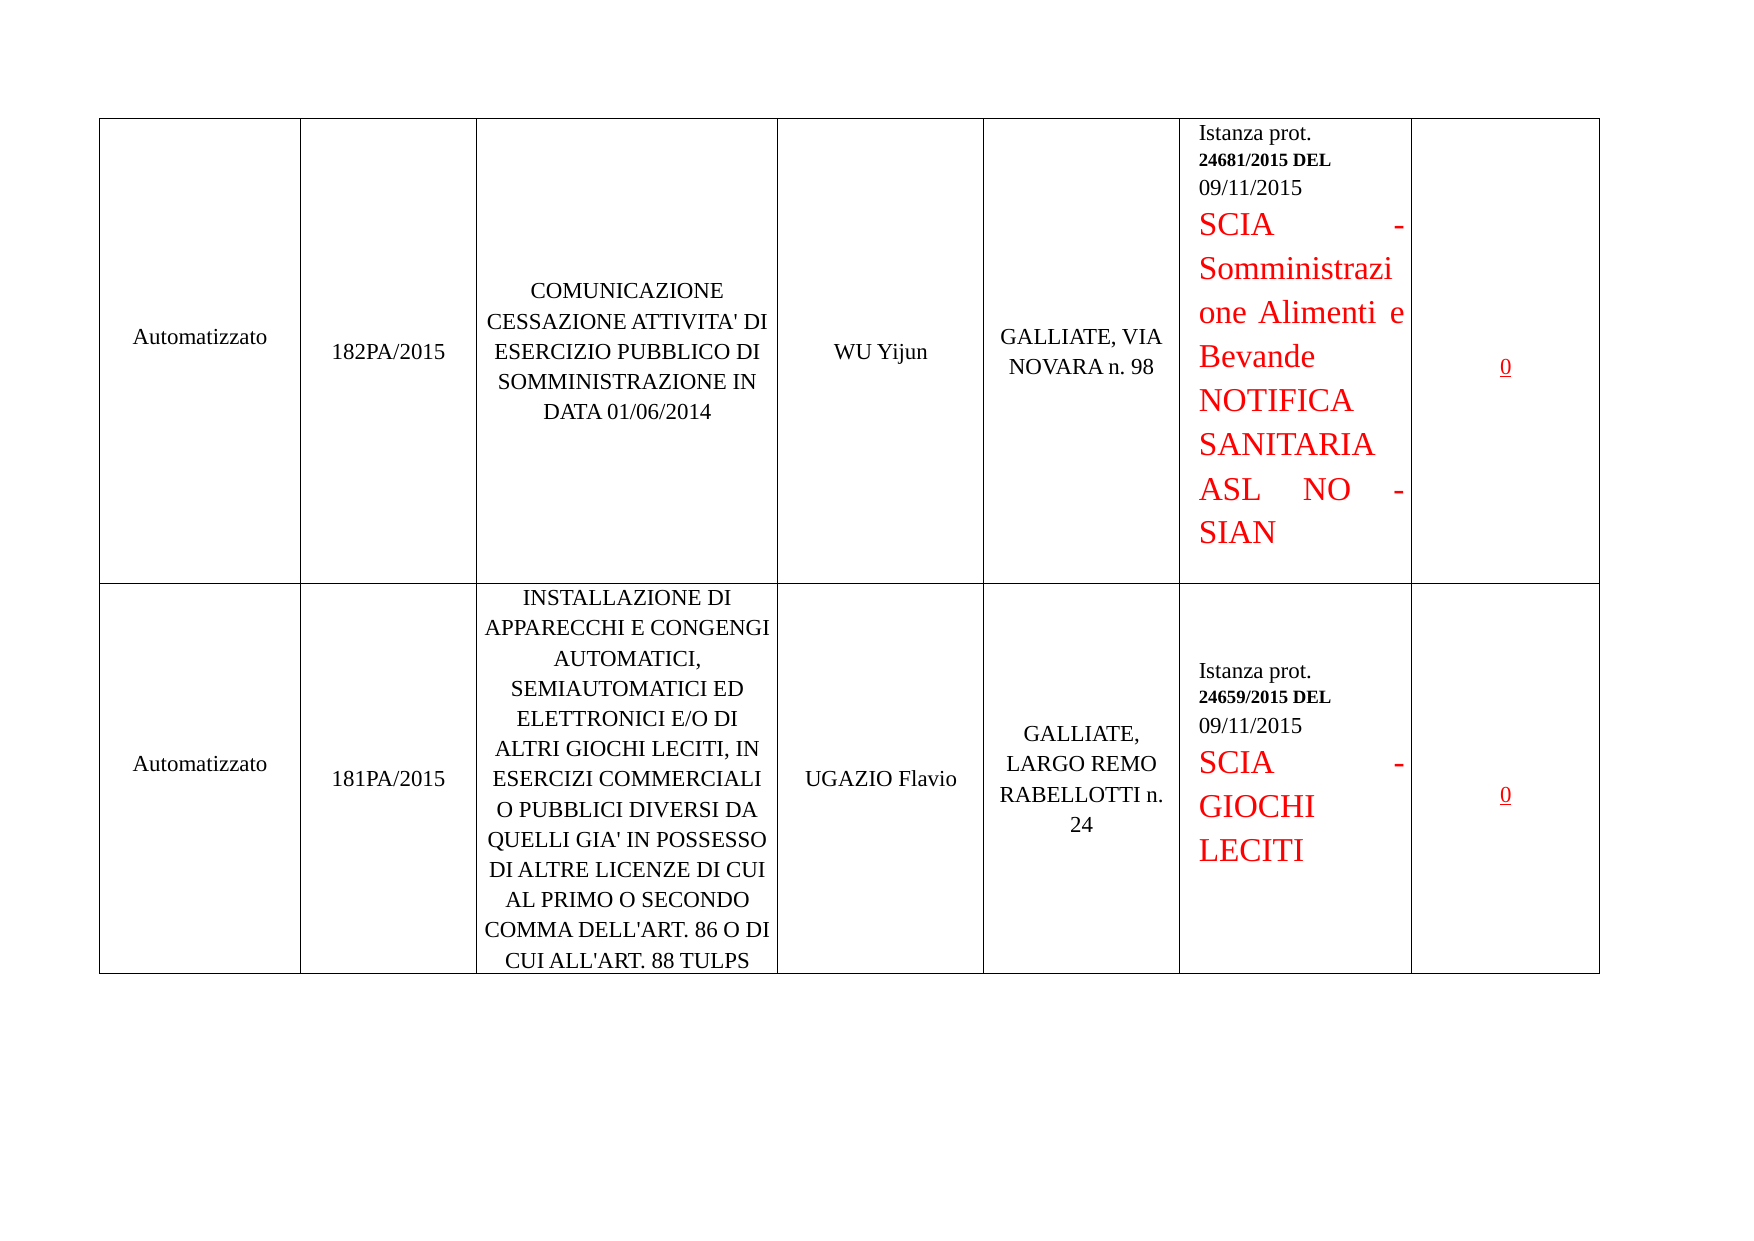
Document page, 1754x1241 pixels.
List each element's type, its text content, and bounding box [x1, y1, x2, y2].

table_cell 0 [1412, 584, 1599, 973]
table_cell 181PA/2015 [301, 584, 476, 973]
table_cell COMUNICAZIONE CESSAZIONE ATTIVITA' DI ESERCIZIO PUBBLICO DI SOMMINISTRAZIONE IN DATA 01/06/2014 [477, 119, 777, 583]
table_cell GALLIATE, VIA NOVARA n. 98 [984, 119, 1179, 583]
table_cell Automatizzato [100, 584, 300, 973]
table_cell UGAZIO Flavio [778, 584, 983, 973]
table_cell Istanza prot. 24659/2015 del 09/11/2015 SCIA - GIOCHI LECITI [1180, 584, 1411, 973]
table_cell WU Yijun [778, 119, 983, 583]
table_cell Automatizzato [100, 119, 300, 583]
table_cell GALLIATE, LARGO REMO RABELLOTTI n. 24 [984, 584, 1179, 973]
table_cell INSTALLAZIONE DI APPARECCHI E CONGENGI AUTOMATICI, SEMIAUTOMATICI ED ELETTRONICI E/O DI ALTRI GIOCHI LECITI, IN ESERCIZI COMMERCIALI O PUBBLICI DIVERSI DA QUELLI GIA' IN POSSESSO DI ALTRE LICENZE DI CUI AL PRIMO O SECONDO COMMA DELL'ART. 86 O DI CUI ALL'ART. 88 TULPS [477, 584, 777, 973]
table_cell Istanza prot. 24681/2015 del 09/11/2015 SCIA - Somministrazione Alimenti e Bevande NOTIFICA SANITARIA ASL NO - SIAN [1180, 119, 1411, 583]
table_cell 182PA/2015 [301, 119, 476, 583]
table_cell 0 [1412, 119, 1599, 583]
